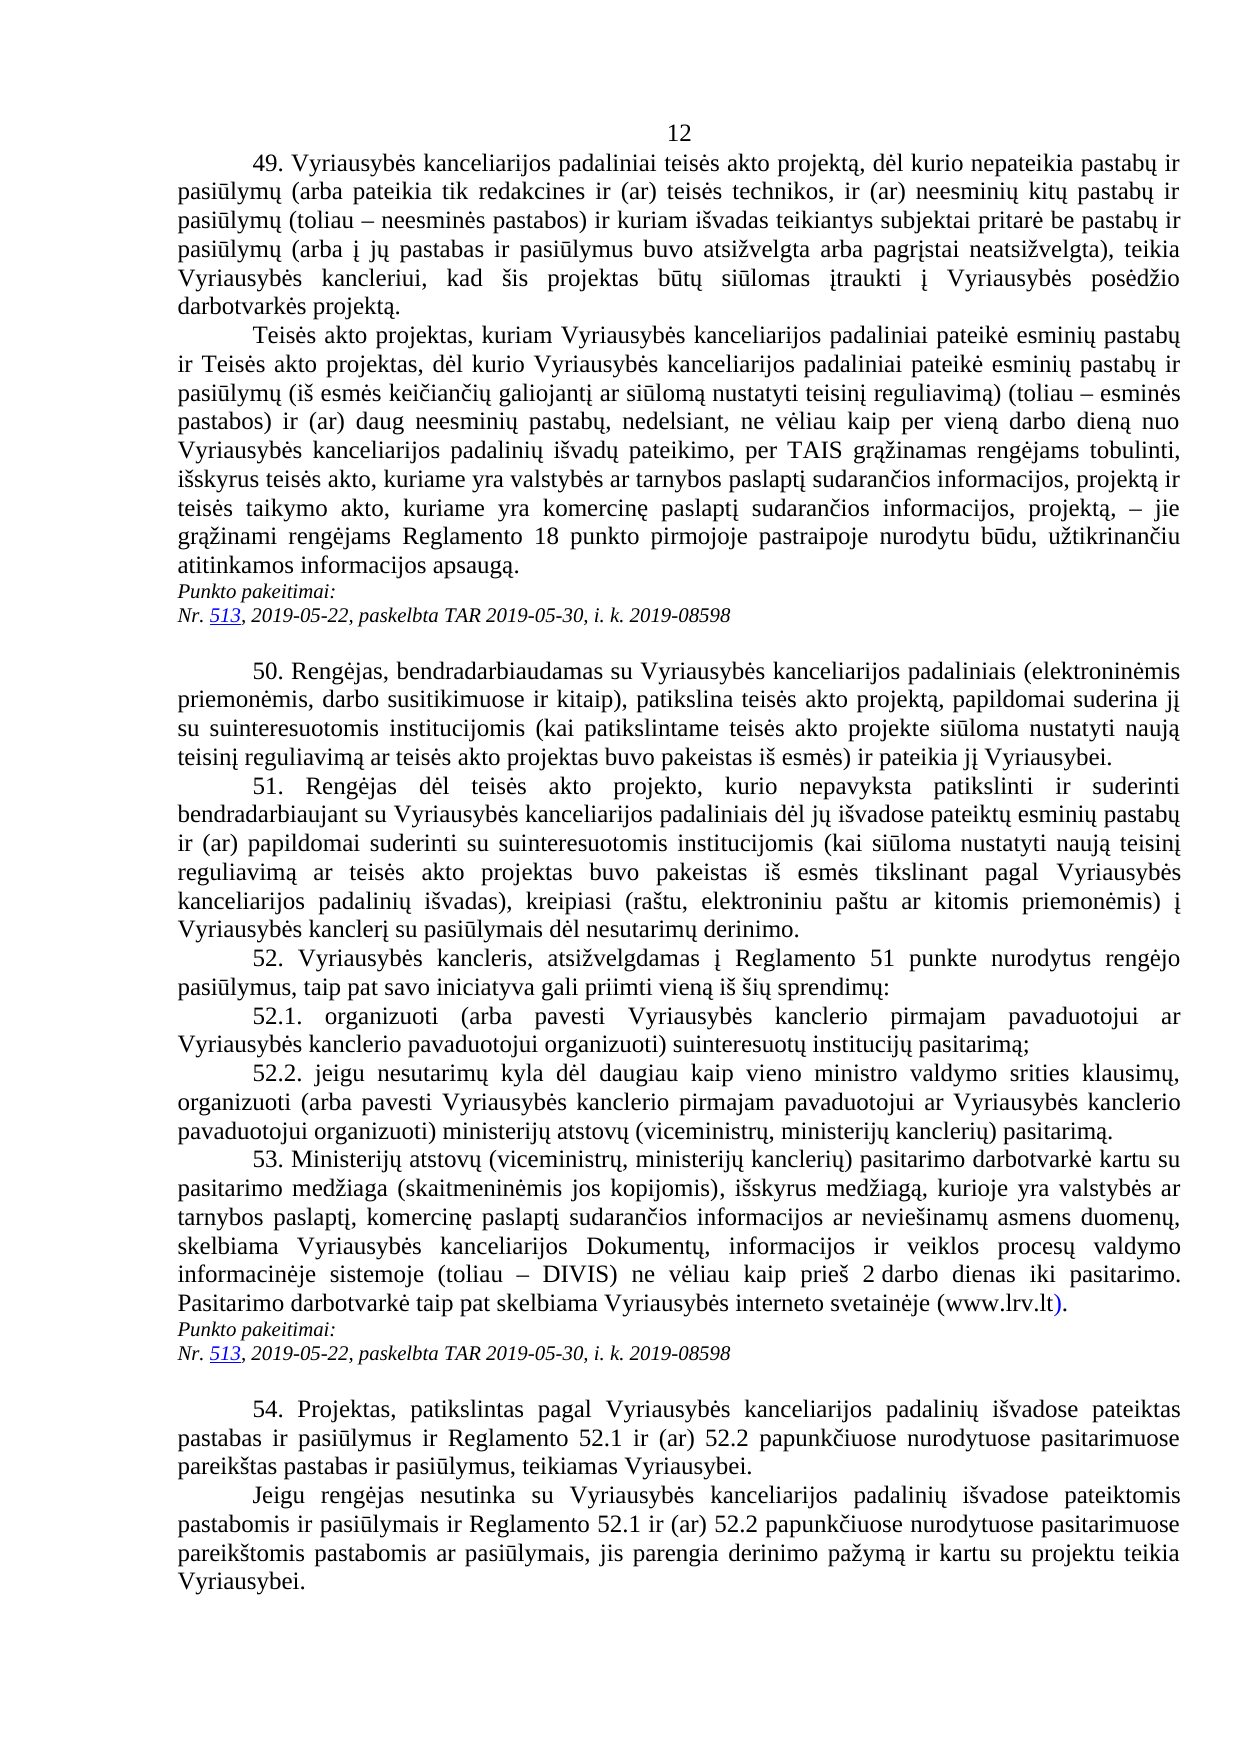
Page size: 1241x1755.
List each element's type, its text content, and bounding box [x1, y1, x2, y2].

text Nr. 513, 2019-05-22, paskelbta TAR 2019-05-30, i. k. 2019-08598 [177, 603, 1181, 627]
text 52. Vyriausybės kancleris, atsižvelgdamas į Reglamento 51 punkte nurodytus rengėjo pasiūlymus, taip pat savo iniciatyva gali priimti vieną iš šių sprendimų: [177, 943, 1181, 1001]
text Teisės akto projektas, kuriam Vyriausybės kanceliarijos padaliniai pateikė esminių pastabų ir Teisės akto projektas, dėl kurio Vyriausybės kanceliarijos padaliniai pateikė esminių pastabų ir pasiūlymų (iš esmės keičiančių galiojantį ar siūlomą nustatyti teisinį reguliavimą) (toliau – esminės pastabos) ir (ar) daug neesminių pastabų, nedelsiant, ne vėliau kaip per vieną darbo dieną nuo Vyriausybės kanceliarijos padalinių išvadų pateikimo, per TAIS grąžinamas rengėjams tobulinti, išskyrus teisės akto, kuriame yra valstybės ar tarnybos paslaptį sudarančios informacijos, projektą ir teisės taikymo akto, kuriame yra komercinę paslaptį sudarančios informacijos, projektą, – jie grąžinami rengėjams Reglamento 18 punkto pirmojoje pastraipoje nurodytu būdu, užtikrinančiu atitinkamos informacijos apsaugą. [177, 320, 1181, 579]
text 49. Vyriausybės kanceliarijos padaliniai teisės akto projektą, dėl kurio nepateikia pastabų ir pasiūlymų (arba pateikia tik redakcines ir (ar) teisės technikos, ir (ar) neesminių kitų pastabų ir pasiūlymų (toliau – neesminės pastabos) ir kuriam išvadas teikiantys subjektai pritarė be pastabų ir pasiūlymų (arba į jų pastabas ir pasiūlymus buvo atsižvelgta arba pagrįstai neatsižvelgta), teikia Vyriausybės kancleriui, kad šis projektas būtų siūlomas įtraukti į Vyriausybės posėdžio darbotvarkės projektą. [177, 148, 1181, 320]
text Punkto pakeitimai: [177, 579, 1181, 603]
text Nr. 513, 2019-05-22, paskelbta TAR 2019-05-30, i. k. 2019-08598 [177, 1341, 1181, 1365]
text 50. Rengėjas, bendradarbiaudamas su Vyriausybės kanceliarijos padaliniais (elektroninėmis priemonėmis, darbo susitikimuose ir kitaip), patikslina teisės akto projektą, papildomai suderina jį su suinteresuotomis institucijomis (kai patikslintame teisės akto projekte siūloma nustatyti naują teisinį reguliavimą ar teisės akto projektas buvo pakeistas iš esmės) ir pateikia jį Vyriausybei. [177, 656, 1181, 771]
text 52.2. jeigu nesutarimų kyla dėl daugiau kaip vieno ministro valdymo srities klausimų, organizuoti (arba pavesti Vyriausybės kanclerio pirmajam pavaduotojui ar Vyriausybės kanclerio pavaduotojui organizuoti) ministerijų atstovų (viceministrų, ministerijų kanclerių) pasitarimą. [177, 1058, 1181, 1144]
text 53. Ministerijų atstovų (viceministrų, ministerijų kanclerių) pasitarimo darbotvarkė kartu su pasitarimo medžiaga (skaitmeninėmis jos kopijomis), išskyrus medžiagą, kurioje yra valstybės ar tarnybos paslaptį, komercinę paslaptį sudarančios informacijos ar neviešinamų asmens duomenų, skelbiama Vyriausybės kanceliarijos Dokumentų, informacijos ir veiklos procesų valdymo informacinėje sistemoje (toliau – DIVIS) ne vėliau kaip prieš 2 darbo dienas iki pasitarimo. Pasitarimo darbotvarkė taip pat skelbiama Vyriausybės interneto svetainėje (www.lrv.lt). [177, 1144, 1181, 1317]
text 54. Projektas, patikslintas pagal Vyriausybės kanceliarijos padalinių išvadose pateiktas pastabas ir pasiūlymus ir Reglamento 52.1 ir (ar) 52.2 papunkčiuose nurodytuose pasitarimuose pareikštas pastabas ir pasiūlymus, teikiamas Vyriausybei. [177, 1394, 1181, 1480]
text 51. Rengėjas dėl teisės akto projekto, kurio nepavyksta patikslinti ir suderinti bendradarbiaujant su Vyriausybės kanceliarijos padaliniais dėl jų išvadose pateiktų esminių pastabų ir (ar) papildomai suderinti su suinteresuotomis institucijomis (kai siūloma nustatyti naują teisinį reguliavimą ar teisės akto projektas buvo pakeistas iš esmės tikslinant pagal Vyriausybės kanceliarijos padalinių išvadas), kreipiasi (raštu, elektroniniu paštu ar kitomis priemonėmis) į Vyriausybės kanclerį su pasiūlymais dėl nesutarimų derinimo. [177, 771, 1181, 943]
text Punkto pakeitimai: [177, 1317, 1181, 1341]
text 52.1. organizuoti (arba pavesti Vyriausybės kanclerio pirmajam pavaduotojui ar Vyriausybės kanclerio pavaduotojui organizuoti) suinteresuotų institucijų pasitarimą; [177, 1001, 1181, 1058]
text Jeigu rengėjas nesutinka su Vyriausybės kanceliarijos padalinių išvadose pateiktomis pastabomis ir pasiūlymais ir Reglamento 52.1 ir (ar) 52.2 papunkčiuose nurodytuose pasitarimuose pareikštomis pastabomis ar pasiūlymais, jis parengia derinimo pažymą ir kartu su projektu teikia Vyriausybei. [177, 1480, 1181, 1595]
